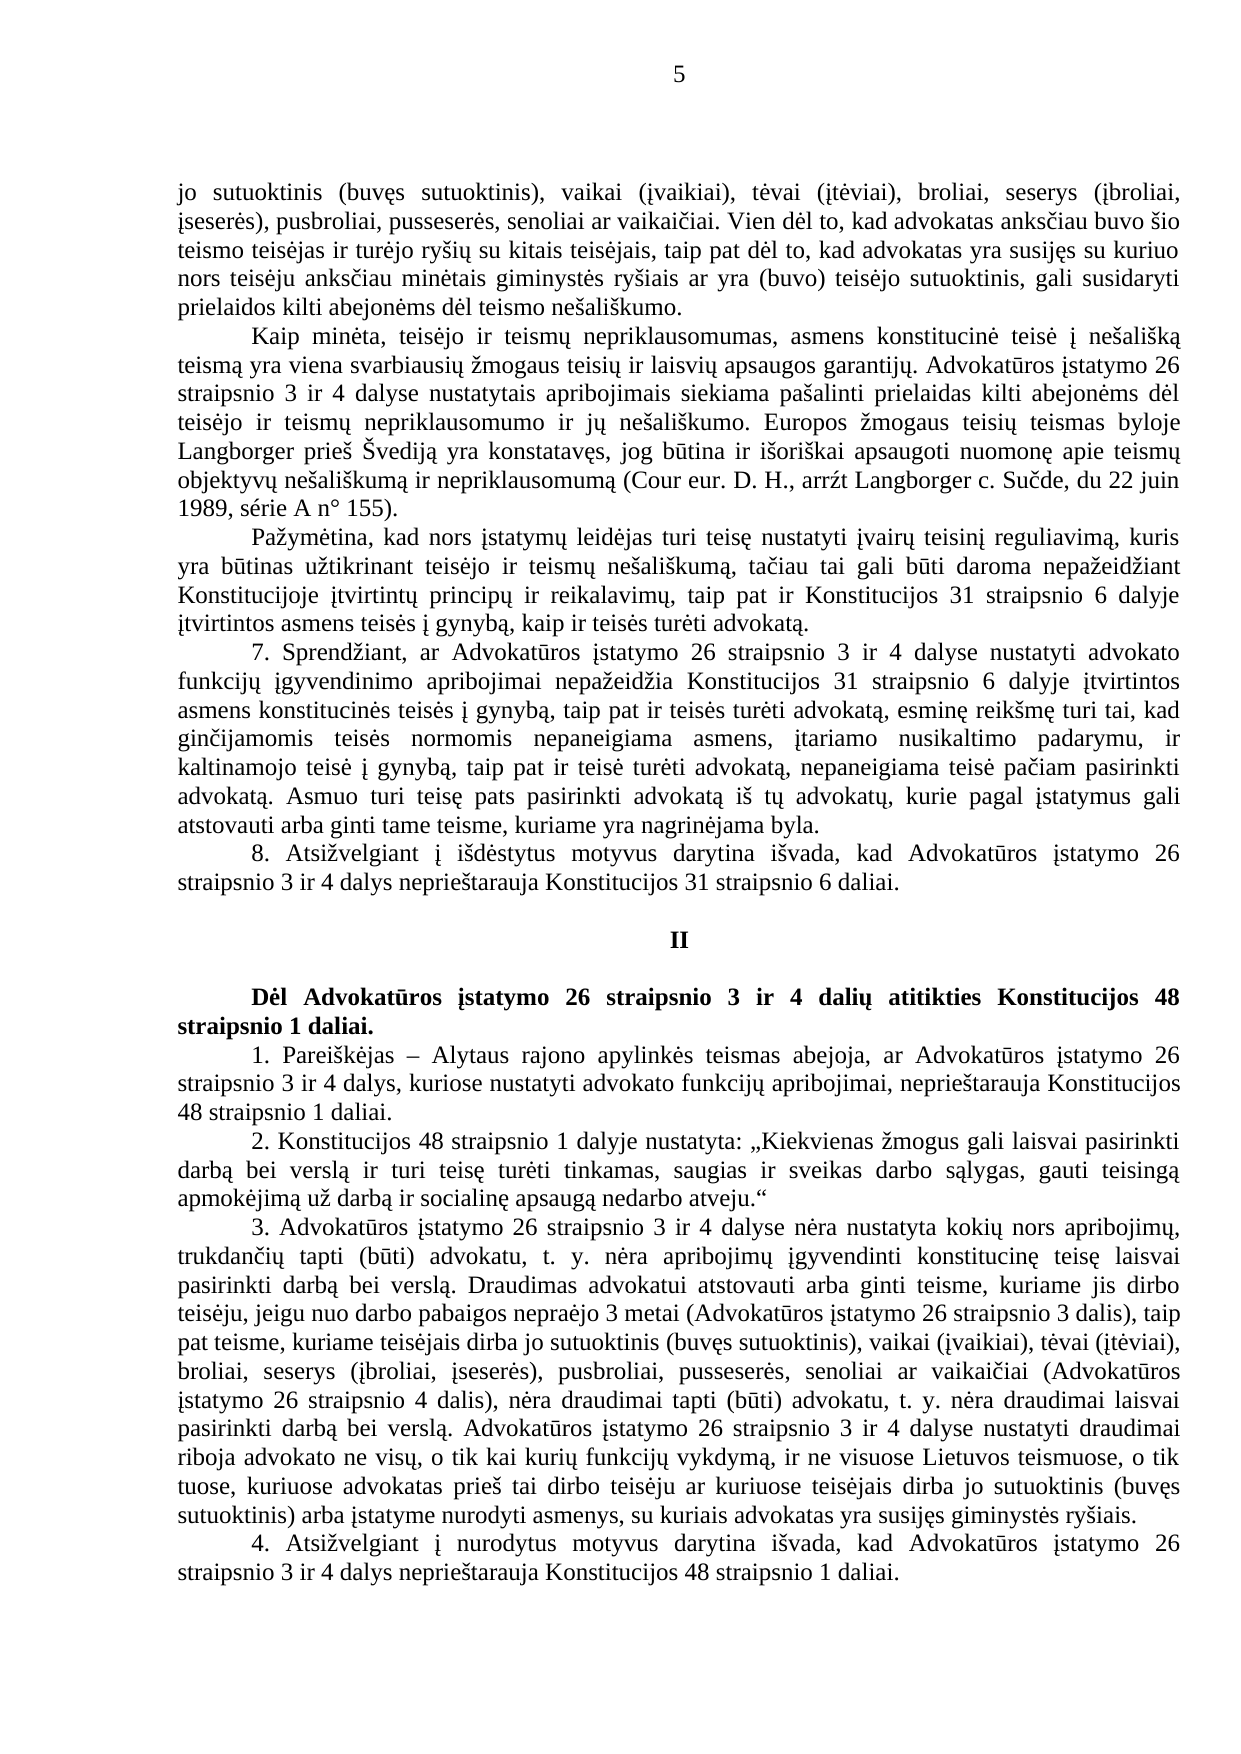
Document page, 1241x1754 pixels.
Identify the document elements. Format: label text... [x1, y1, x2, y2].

text 7. Sprendžiant, ar Advokatūros įstatymo 26 straipsnio 3 ir 4 dalyse nustatyti advokato funkcijų įgyvendinimo apribojimai nepažeidžia Konstitucijos 31 straipsnio 6 dalyje įtvirtintos asmens konstitucinės teisės į gynybą, taip pat ir teisės turėti advokatą, esminę reikšmę turi tai, kad ginčijamomis teisės normomis nepaneigiama asmens, įtariamo nusikaltimo padarymu, ir kaltinamojo teisė į gynybą, taip pat ir teisė turėti advokatą, nepaneigiama teisė pačiam pasirinkti advokatą. Asmuo turi teisę pats pasirinkti advokatą iš tų advokatų, kurie pagal įstatymus gali atstovauti arba ginti tame teisme, kuriame yra nagrinėjama byla. [177, 637, 1181, 838]
text 3. Advokatūros įstatymo 26 straipsnio 3 ir 4 dalyse nėra nustatyta kokių nors apribojimų, trukdančių tapti (būti) advokatu, t. y. nėra apribojimų įgyvendinti konstitucinę teisę laisvai pasirinkti darbą bei verslą. Draudimas advokatui atstovauti arba ginti teisme, kuriame jis dirbo teisėju, jeigu nuo darbo pabaigos nepraėjo 3 metai (Advokatūros įstatymo 26 straipsnio 3 dalis), taip pat teisme, kuriame teisėjais dirba jo sutuoktinis (buvęs sutuoktinis), vaikai (įvaikiai), tėvai (įtėviai), broliai, seserys (įbroliai, įseserės), pusbroliai, pusseserės, senoliai ar vaikaičiai (Advokatūros įstatymo 26 straipsnio 4 dalis), nėra draudimai tapti (būti) advokatu, t. y. nėra draudimai laisvai pasirinkti darbą bei verslą. Advokatūros įstatymo 26 straipsnio 3 ir 4 dalyse nustatyti draudimai riboja advokato ne visų, o tik kai kurių funkcijų vykdymą, ir ne visuose Lietuvos teismuose, o tik tuose, kuriuose advokatas prieš tai dirbo teisėju ar kuriuose teisėjais dirba jo sutuoktinis (buvęs sutuoktinis) arba įstatyme nurodyti asmenys, su kuriais advokatas yra susijęs giminystės ryšiais. [177, 1212, 1181, 1528]
text Kaip minėta, teisėjo ir teismų nepriklausomumas, asmens konstitucinė teisė į nešališką teismą yra viena svarbiausių žmogaus teisių ir laisvių apsaugos garantijų. Advokatūros įstatymo 26 straipsnio 3 ir 4 dalyse nustatytais apribojimais siekiama pašalinti prielaidas kilti abejonėms dėl teisėjo ir teismų nepriklausomumo ir jų nešališkumo. Europos žmogaus teisių teismas byloje Langborger prieš Švediją yra konstatavęs, jog būtina ir išoriškai apsaugoti nuomonę apie teismų objektyvų nešališkumą ir nepriklausomumą (Cour eur. D. H., arrźt Langborger c. Sučde, du 22 juin 1989, série A n° 155). [177, 321, 1181, 522]
text 1. Pareiškėjas – Alytaus rajono apylinkės teismas abejoja, ar Advokatūros įstatymo 26 straipsnio 3 ir 4 dalys, kuriose nustatyti advokato funkcijų apribojimai, neprieštarauja Konstitucijos 48 straipsnio 1 daliai. [177, 1040, 1181, 1126]
text Pažymėtina, kad nors įstatymų leidėjas turi teisę nustatyti įvairų teisinį reguliavimą, kuris yra būtinas užtikrinant teisėjo ir teismų nešališkumą, tačiau tai gali būti daroma nepažeidžiant Konstitucijoje įtvirtintų principų ir reikalavimų, taip pat ir Konstitucijos 31 straipsnio 6 dalyje įtvirtintos asmens teisės į gynybą, kaip ir teisės turėti advokatą. [177, 522, 1181, 637]
text Dėl Advokatūros įstatymo 26 straipsnio 3 ir 4 dalių atitikties Konstitucijos 48 straipsnio 1 daliai. [177, 982, 1181, 1040]
text 4. Atsižvelgiant į nurodytus motyvus darytina išvada, kad Advokatūros įstatymo 26 straipsnio 3 ir 4 dalys neprieštarauja Konstitucijos 48 straipsnio 1 daliai. [177, 1528, 1181, 1586]
text 2. Konstitucijos 48 straipsnio 1 dalyje nustatyta: „Kiekvienas žmogus gali laisvai pasirinkti darbą bei verslą ir turi teisę turėti tinkamas, saugias ir sveikas darbo sąlygas, gauti teisingą apmokėjimą už darbą ir socialinę apsaugą nedarbo atveju.“ [177, 1126, 1181, 1212]
text II [177, 925, 1181, 953]
text jo sutuoktinis (buvęs sutuoktinis), vaikai (įvaikiai), tėvai (įtėviai), broliai, seserys (įbroliai, įseserės), pusbroliai, pusseserės, senoliai ar vaikaičiai. Vien dėl to, kad advokatas anksčiau buvo šio teismo teisėjas ir turėjo ryšių su kitais teisėjais, taip pat dėl to, kad advokatas yra susijęs su kuriuo nors teisėju anksčiau minėtais giminystės ryšiais ar yra (buvo) teisėjo sutuoktinis, gali susidaryti prielaidos kilti abejonėms dėl teismo nešališkumo. [177, 177, 1181, 321]
text 8. Atsižvelgiant į išdėstytus motyvus darytina išvada, kad Advokatūros įstatymo 26 straipsnio 3 ir 4 dalys neprieštarauja Konstitucijos 31 straipsnio 6 daliai. [177, 838, 1181, 896]
